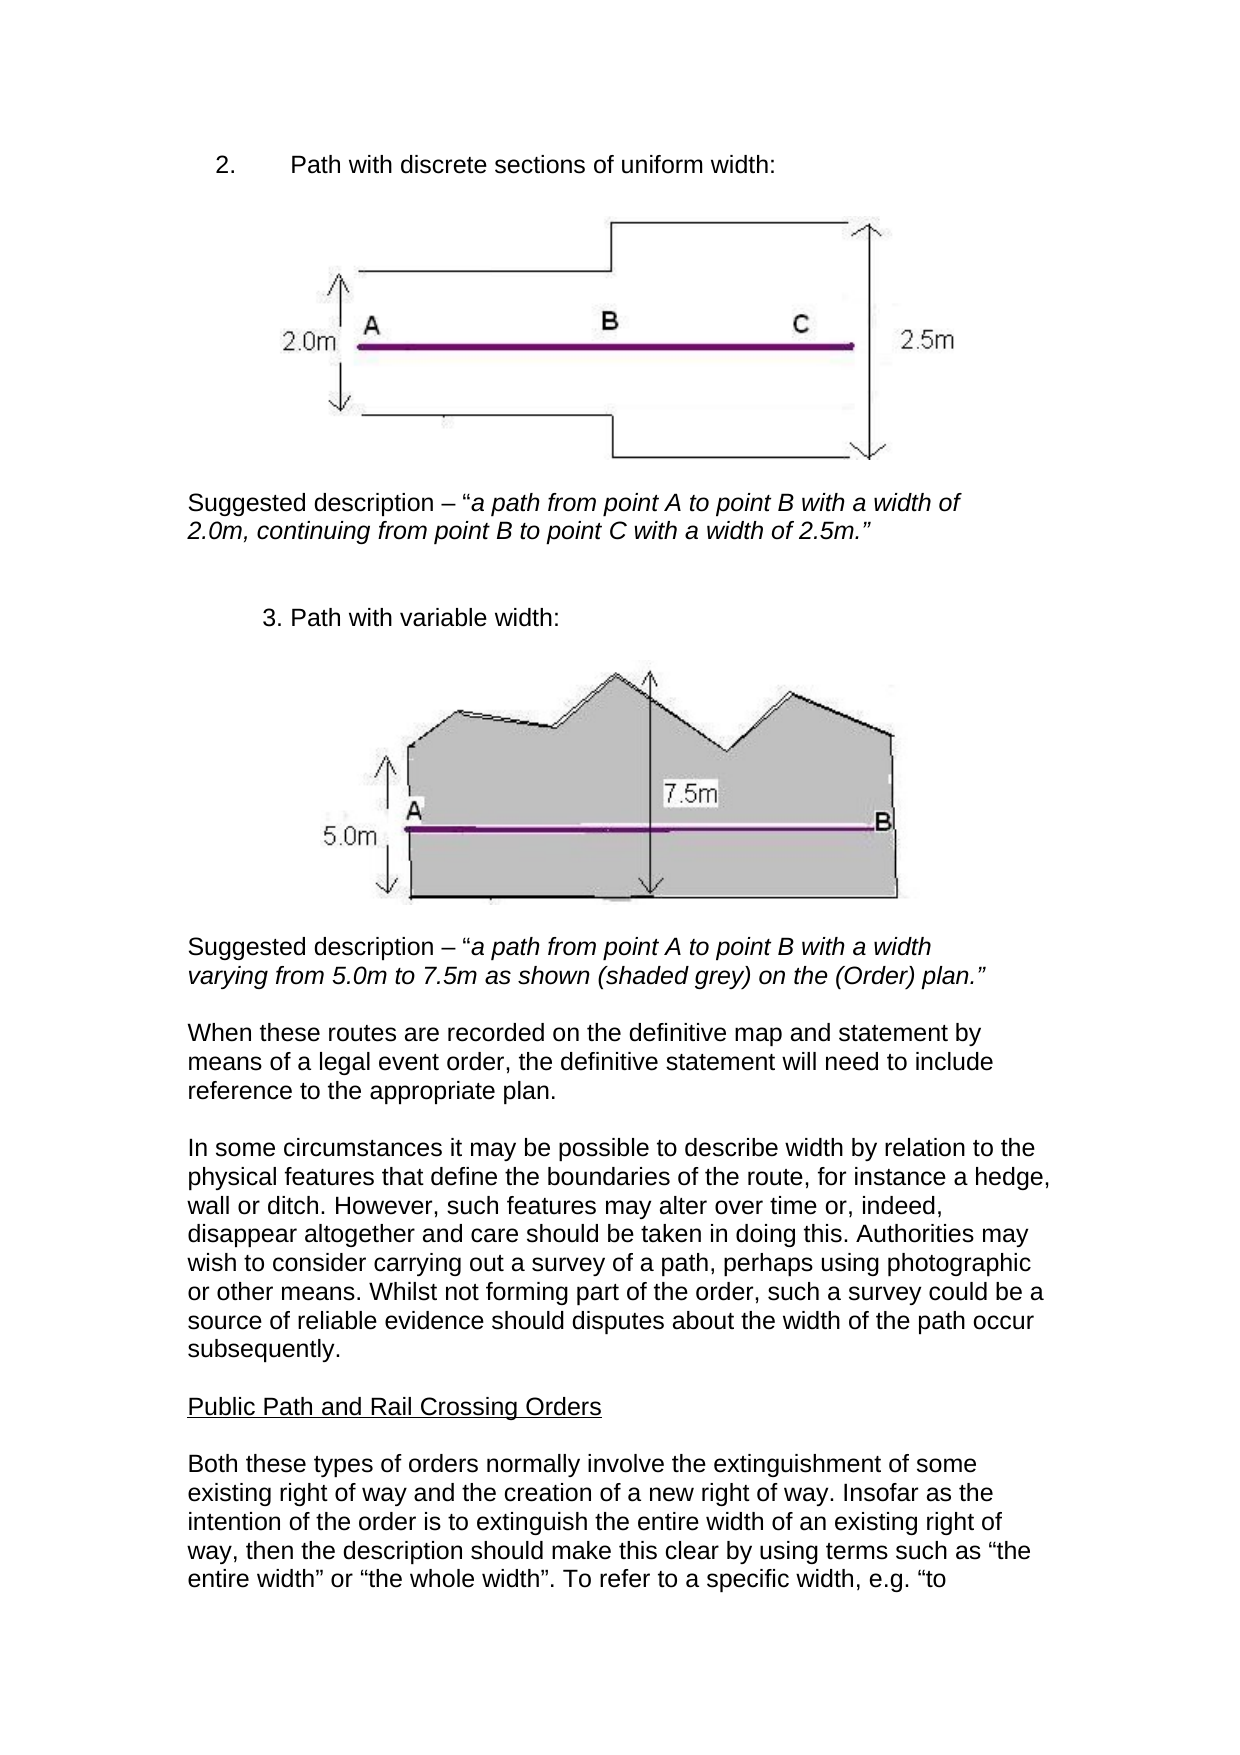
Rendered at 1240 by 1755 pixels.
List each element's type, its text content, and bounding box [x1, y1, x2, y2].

text Suggested description – “a path from point A to point B with a width varying from 5.0m to 7.5m as shown (shaded grey) on the (Order) plan.” [187, 932, 1022, 989]
text When these routes are recorded on the definitive map and statement by means of a legal event order, the definitive statement will need to include reference to the appropriate plan. [187, 1018, 1025, 1104]
text Both these types of orders normally involve the extinguishment of some existing right of way and the creation of a new right of way. Insofar as the intention of the order is to extinguish the entire width of an existing right of way, then the description should make this clear by using terms such as “the entire width” or “the whole width”. To refer to a specific width, e.g. “to [187, 1449, 1034, 1593]
list Path with variable width: [262, 603, 1133, 631]
text In some circumstances it may be possible to describe width by relation to the physical features that define the boundaries of the route, for instance a hedge, wall or ditch. However, such features may alter over time or, indeed, disappear altogether and care should be taken in doing this. Authorities may wish to consider carrying out a survey of a path, perhaps using photographic or other means. Whilst not forming part of the order, such a survey could be a source of reliable evidence should disputes about the width of the path occur subsequently. [187, 1133, 1052, 1363]
list Path with discrete sections of uniform width: [215, 150, 1133, 178]
text Suggested description – “a path from point A to point B with a width of 2.0m, continuing from point B to point C with a width of 2.5m.” [187, 488, 1031, 545]
text Public Path and Rail Crossing Orders [187, 1392, 1133, 1421]
